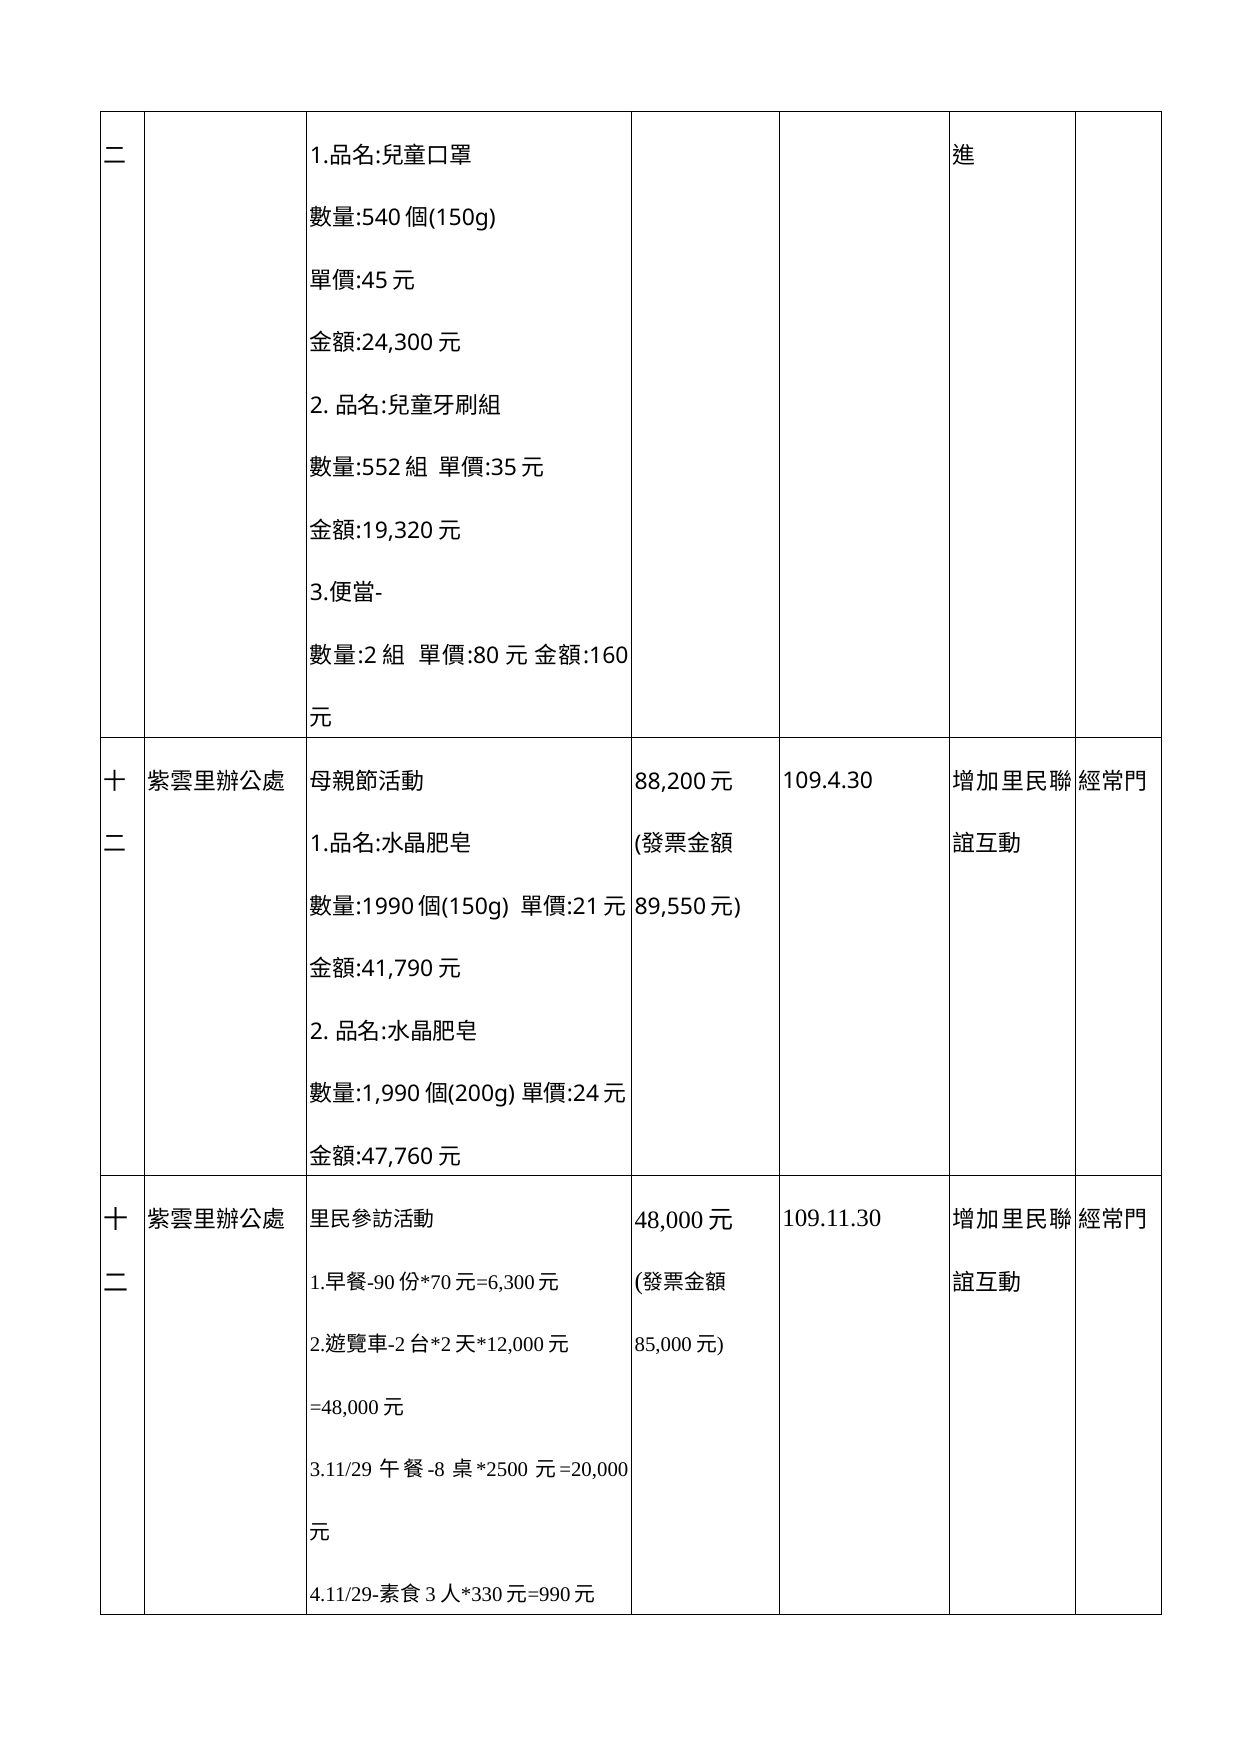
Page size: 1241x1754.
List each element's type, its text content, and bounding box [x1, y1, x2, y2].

table_cell 1.品名:兒童口罩 數量:540個(150g) 單價:45元 金額:24,300元 2. 品名:兒童牙刷組 數量:552組 單價:35元 金額:19,320元 3.便當- 數量:2組 單價:80元 金額:160元 [307, 112, 631, 737]
table_cell 二 [101, 112, 144, 737]
table_cell 紫雲里辦公處 [145, 1176, 306, 1614]
table_cell [1076, 112, 1161, 737]
table_cell 十二 [101, 1176, 144, 1614]
table_cell 109.11.30 [780, 1176, 949, 1614]
table_cell 十二 [101, 738, 144, 1175]
table_cell [632, 112, 779, 737]
table_cell 紫雲里辦公處 [145, 738, 306, 1175]
table_cell 109.4.30 [780, 738, 949, 1175]
table_cell 里民參訪活動 1.早餐-90份*70元=6,300元 2.遊覽車-2台*2天*12,000元 =48,000元 3.11/29午餐-8桌*2500元=20,000元 4.11/29-素食 3人*330元=990元 [307, 1176, 631, 1614]
table_cell 48,000元 (發票金額85,000元) [632, 1176, 779, 1614]
table_cell 88,200元 (發票金額89,550元) [632, 738, 779, 1175]
table_cell 經常門 [1076, 1176, 1161, 1614]
table_cell 增加里民聯誼互動 [950, 1176, 1075, 1614]
table_cell 母親節活動 1.品名:水晶肥皂 數量:1990個(150g) 單價:21元 金額:41,790元 2. 品名:水晶肥皂 數量:1,990個(200g) 單價:24元 金額:47,760元 [307, 738, 631, 1175]
table_cell [145, 112, 306, 737]
table_cell 經常門 [1076, 738, 1161, 1175]
table_cell 進 [950, 112, 1075, 737]
table_cell 增加里民聯誼互動 [950, 738, 1075, 1175]
table_cell [780, 112, 949, 737]
